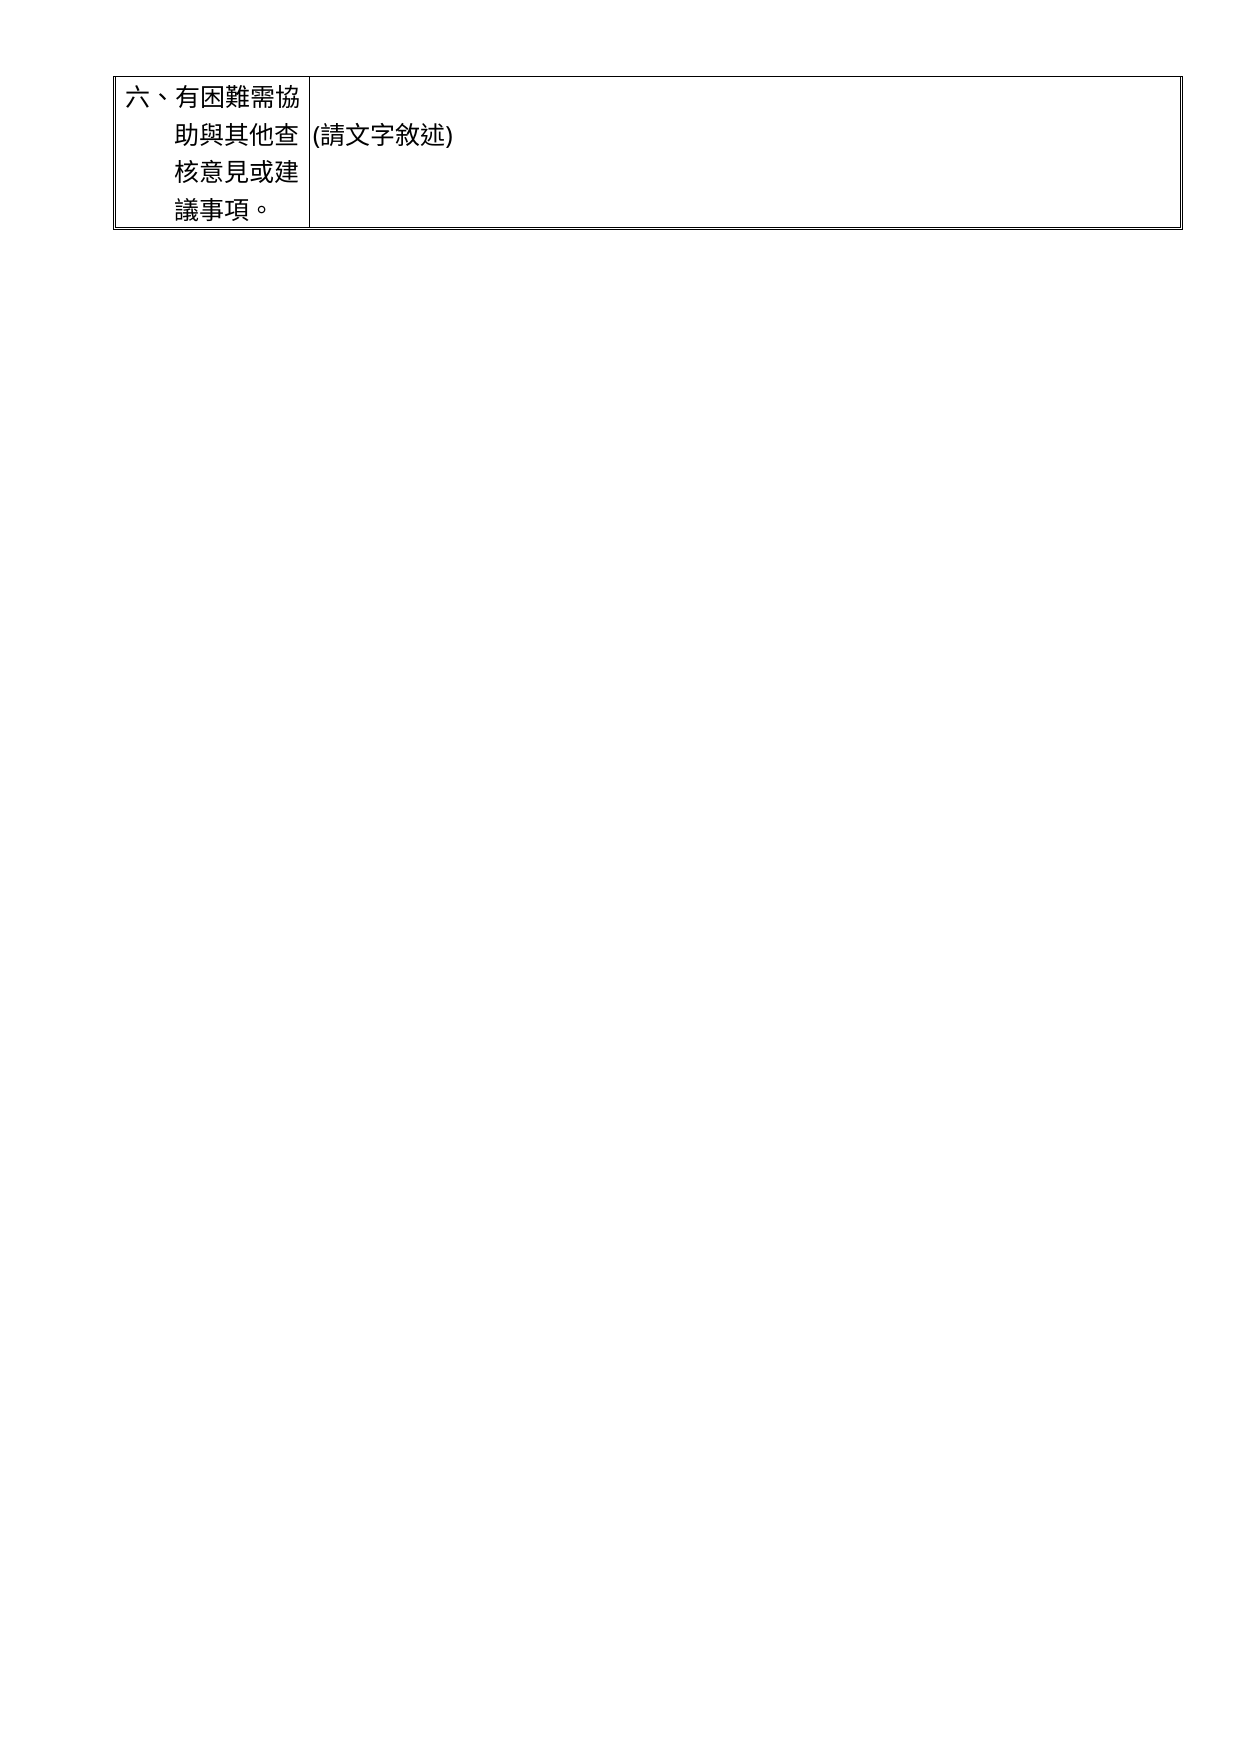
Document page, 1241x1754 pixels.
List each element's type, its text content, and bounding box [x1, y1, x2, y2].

table_cell (請文字敘述) [310, 77, 1180, 227]
table_cell 六、有困難需協助與其他查核意見或建議事項。 [116, 77, 309, 227]
